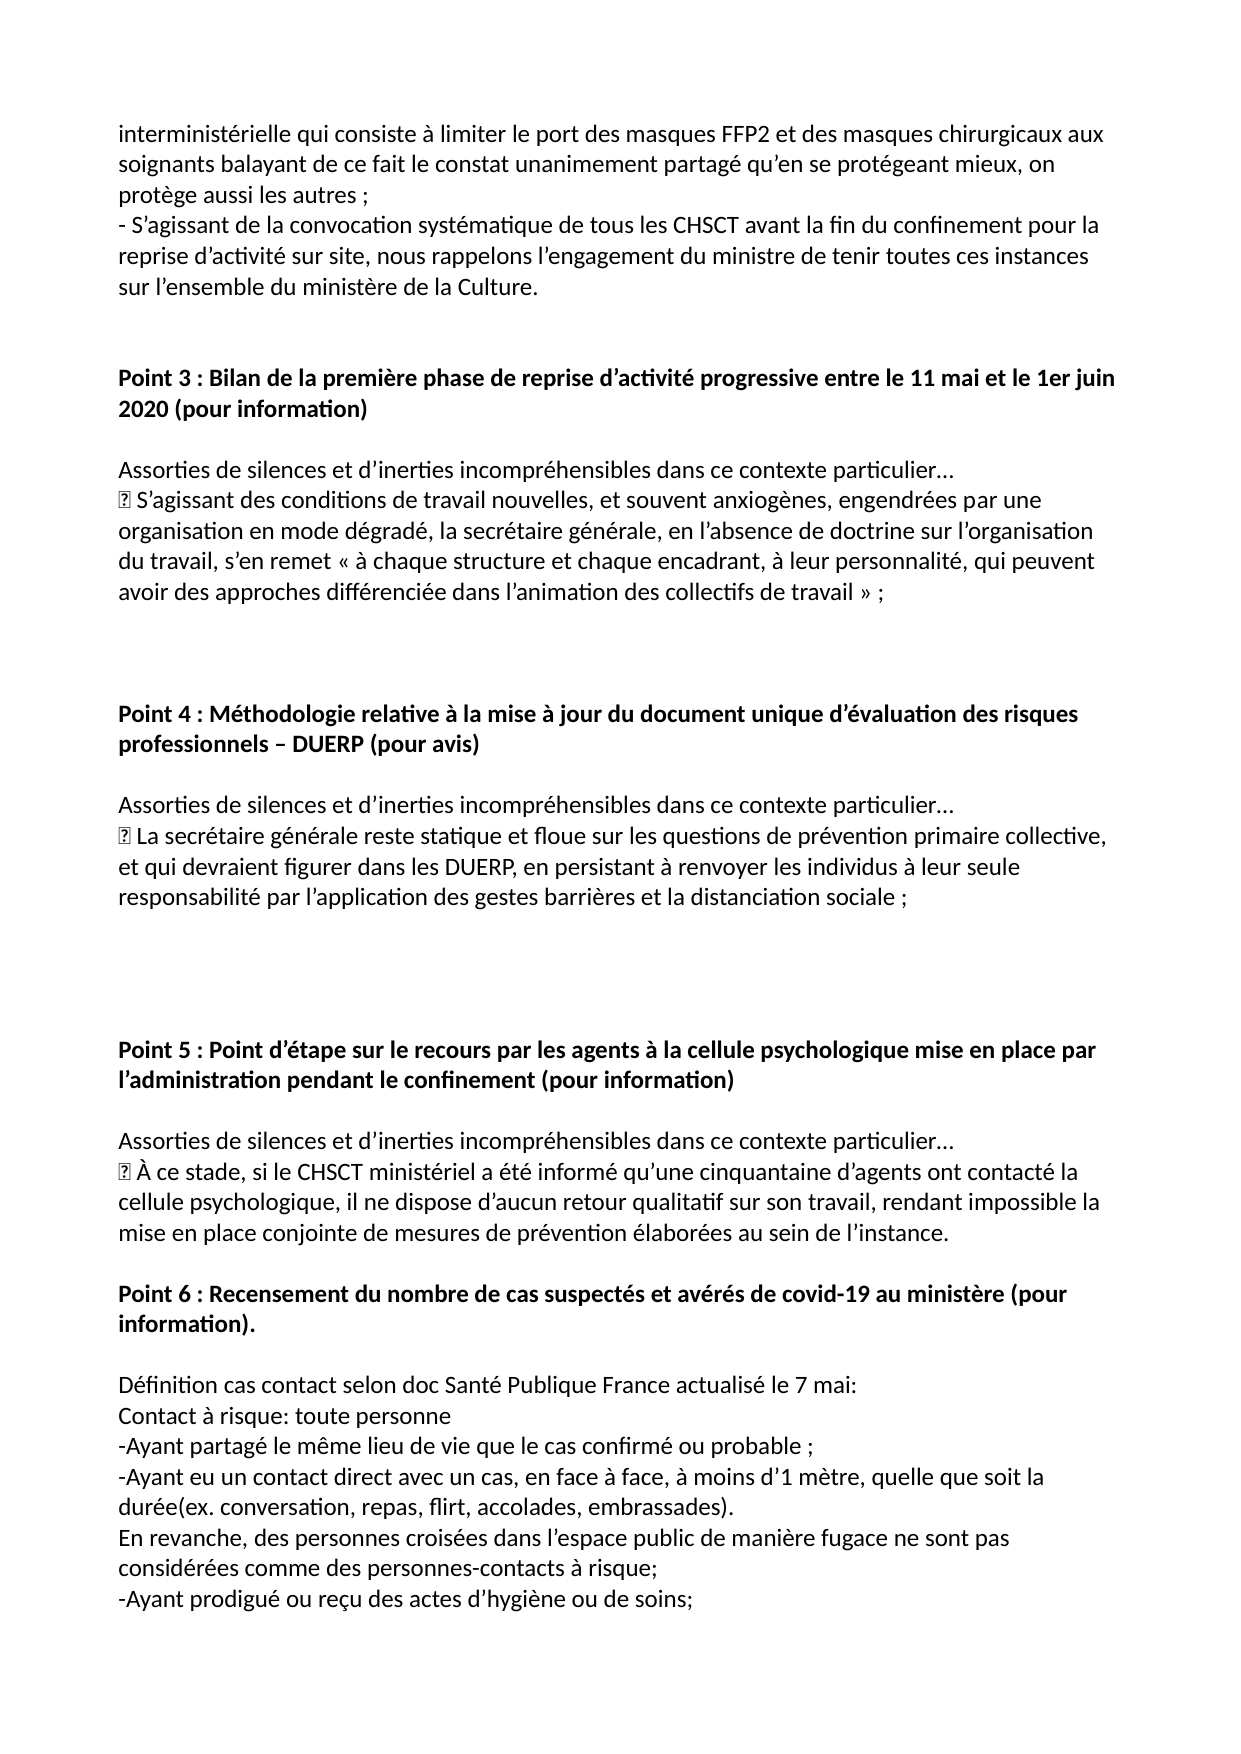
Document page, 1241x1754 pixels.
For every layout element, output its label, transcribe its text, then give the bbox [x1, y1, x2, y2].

text interministérielle qui consiste à limiter le port des masques FFP2 et des masques chirurgicaux aux soignants balayant de ce fait le constat unanimement partagé qu’en se protégeant mieux, on protège aussi les autres ; [118, 118, 1122, 210]
text Assorties de silences et d’inerties incompréhensibles dans ce contexte particulier… [118, 1125, 1122, 1156]
text Point 5 : Point d’étape sur le recours par les agents à la cellule psychologique mise en place par l’administration pendant le confinement (pour information) [118, 1034, 1122, 1095]
text Assorties de silences et d’inerties incompréhensibles dans ce contexte particulier… [118, 789, 1122, 820]
text Contact à risque: toute personne [118, 1400, 1122, 1431]
text  S’agissant des conditions de travail nouvelles, et souvent anxiogènes, engendrées par une organisation en mode dégradé, la secrétaire générale, en l’absence de doctrine sur l’organisation du travail, s’en remet « à chaque structure et chaque encadrant, à leur personnalité, qui peuvent avoir des approches différenciée dans l’animation des collectifs de travail » ; [118, 484, 1122, 606]
text -Ayant prodigué ou reçu des actes d’hygiène ou de soins; [118, 1583, 1122, 1614]
text En revanche, des personnes croisées dans l’espace public de manière fugace ne sont pas considérées comme des personnes-contacts à risque; [118, 1522, 1122, 1583]
text -Ayant partagé le même lieu de vie que le cas confirmé ou probable ; [118, 1431, 1122, 1461]
text  La secrétaire générale reste statique et floue sur les questions de prévention primaire collective, et qui devraient figurer dans les DUERP, en persistant à renvoyer les individus à leur seule responsabilité par l’application des gestes barrières et la distanciation sociale ; [118, 820, 1122, 912]
text Assorties de silences et d’inerties incompréhensibles dans ce contexte particulier… [118, 454, 1122, 484]
text Point 3 : Bilan de la première phase de reprise d’activité progressive entre le 11 mai et le 1er juin 2020 (pour information) [118, 362, 1122, 423]
text Définition cas contact selon doc Santé Publique France actualisé le 7 mai: [118, 1369, 1122, 1400]
text - S’agissant de la convocation systématique de tous les CHSCT avant la fin du confinement pour la reprise d’activité sur site, nous rappelons l’engagement du ministre de tenir toutes ces instances sur l’ensemble du ministère de la Culture. [118, 210, 1122, 301]
text -Ayant eu un contact direct avec un cas, en face à face, à moins d’1 mètre, quelle que soit la durée(ex. conversation, repas, flirt, accolades, embrassades). [118, 1461, 1122, 1522]
text Point 4 : Méthodologie relative à la mise à jour du document unique d’évaluation des risques professionnels – DUERP (pour avis) [118, 698, 1122, 759]
text  À ce stade, si le CHSCT ministériel a été informé qu’une cinquantaine d’agents ont contacté la cellule psychologique, il ne dispose d’aucun retour qualitatif sur son travail, rendant impossible la mise en place conjointe de mesures de prévention élaborées au sein de l’instance. [118, 1156, 1122, 1247]
text Point 6 : Recensement du nombre de cas suspectés et avérés de covid-19 au ministère (pour information). [118, 1278, 1122, 1339]
